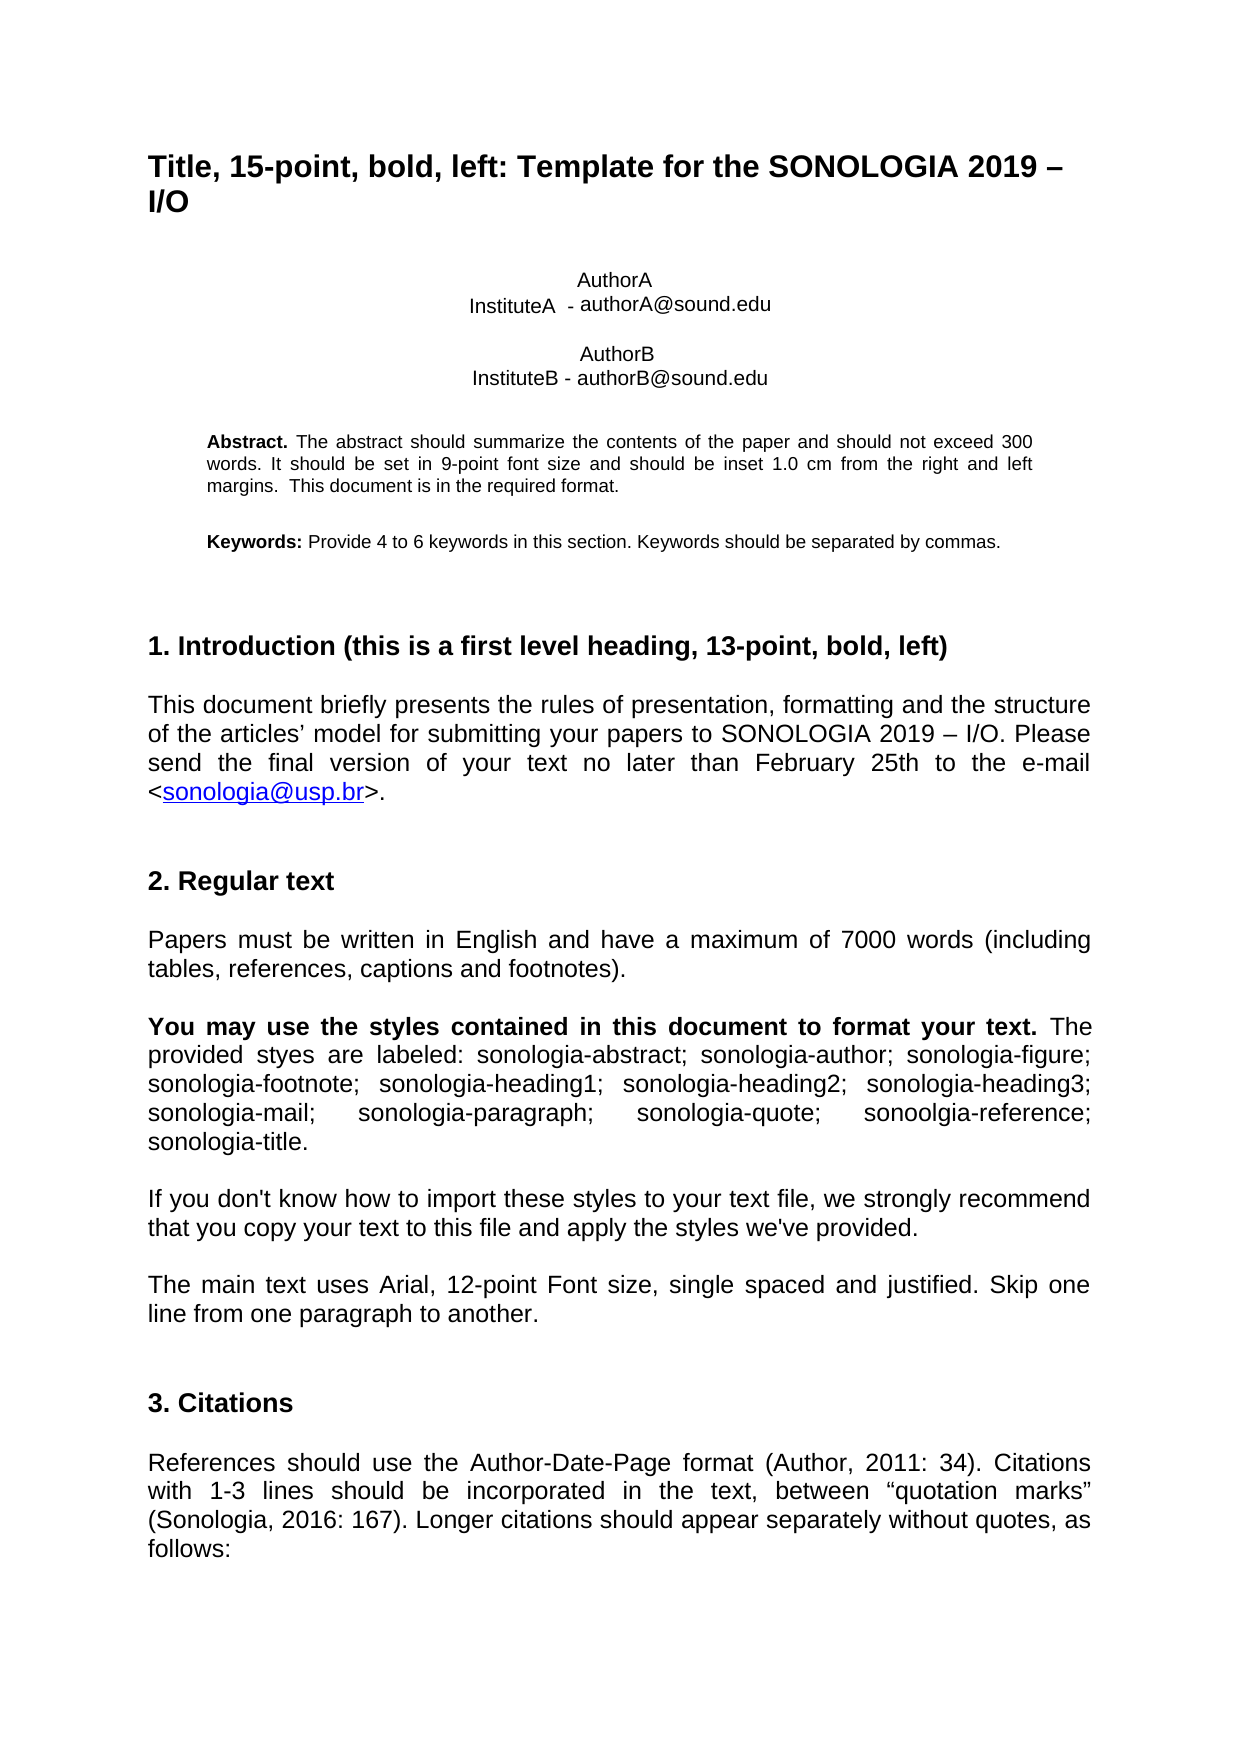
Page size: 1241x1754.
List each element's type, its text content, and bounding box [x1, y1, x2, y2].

text InstituteA - authorA@sound.edu [148, 291, 1093, 318]
text You may use the styles contained in this document to format your text. The provided styes are labeled: sonologia-abstract; sonologia-author; sonologia-figure; sonologia-footnote; sonologia-heading1; sonologia-heading2; sonologia-heading3; sonologia-mail; sonologia-paragraph; sonologia-quote; sonoolgia-reference; sonologia-title. [148, 1011, 1093, 1155]
text InstituteB - authorB@sound.edu [148, 366, 1093, 389]
text The main text uses Arial, 12-point Font size, single spaced and justified. Skip one line from one paragraph to another. [148, 1270, 1093, 1328]
text If you don't know how to import these styles to your text file, we strongly recommend that you copy your text to this file and apply the styles we've provided. [148, 1184, 1093, 1241]
subtitle 3. Citations [148, 1387, 1093, 1418]
title Title, 15-point, bold, left: Template for the SONOLOGIA 2019 – I/O [148, 148, 1093, 219]
text AuthorA [148, 267, 1093, 291]
text Abstract. The abstract should summarize the contents of the paper and should not exceed 300 words. It should be set in 9-point font size and should be inset 1.0 cm from the right and left margins. This document is in the required format. [207, 431, 1033, 496]
subtitle 2. Regular text [148, 864, 1093, 896]
text Papers must be written in English and have a maximum of 7000 words (including tables, references, captions and footnotes). [148, 925, 1093, 983]
subtitle 1. Introduction (this is a first level heading, 13-point, bold, left) [148, 630, 1093, 661]
text AuthorB [148, 342, 1093, 366]
text This document briefly presents the rules of presentation, formatting and the structure of the articles’ model for submitting your papers to SONOLOGIA 2019 – I/O. Please send the final version of your text no later than February 25th to the e-mail <sonologia@usp.br>. [148, 690, 1093, 805]
text References should use the Author-Date-Page format (Author, 2011: 34). Citations with 1-3 lines should be incorporated in the text, between “quotation marks” (Sonologia, 2016: 167). Longer citations should appear separately without quotes, as follows: [148, 1447, 1093, 1562]
text Keywords: Provide 4 to 6 keywords in this section. Keywords should be separated by commas. [207, 531, 1033, 553]
